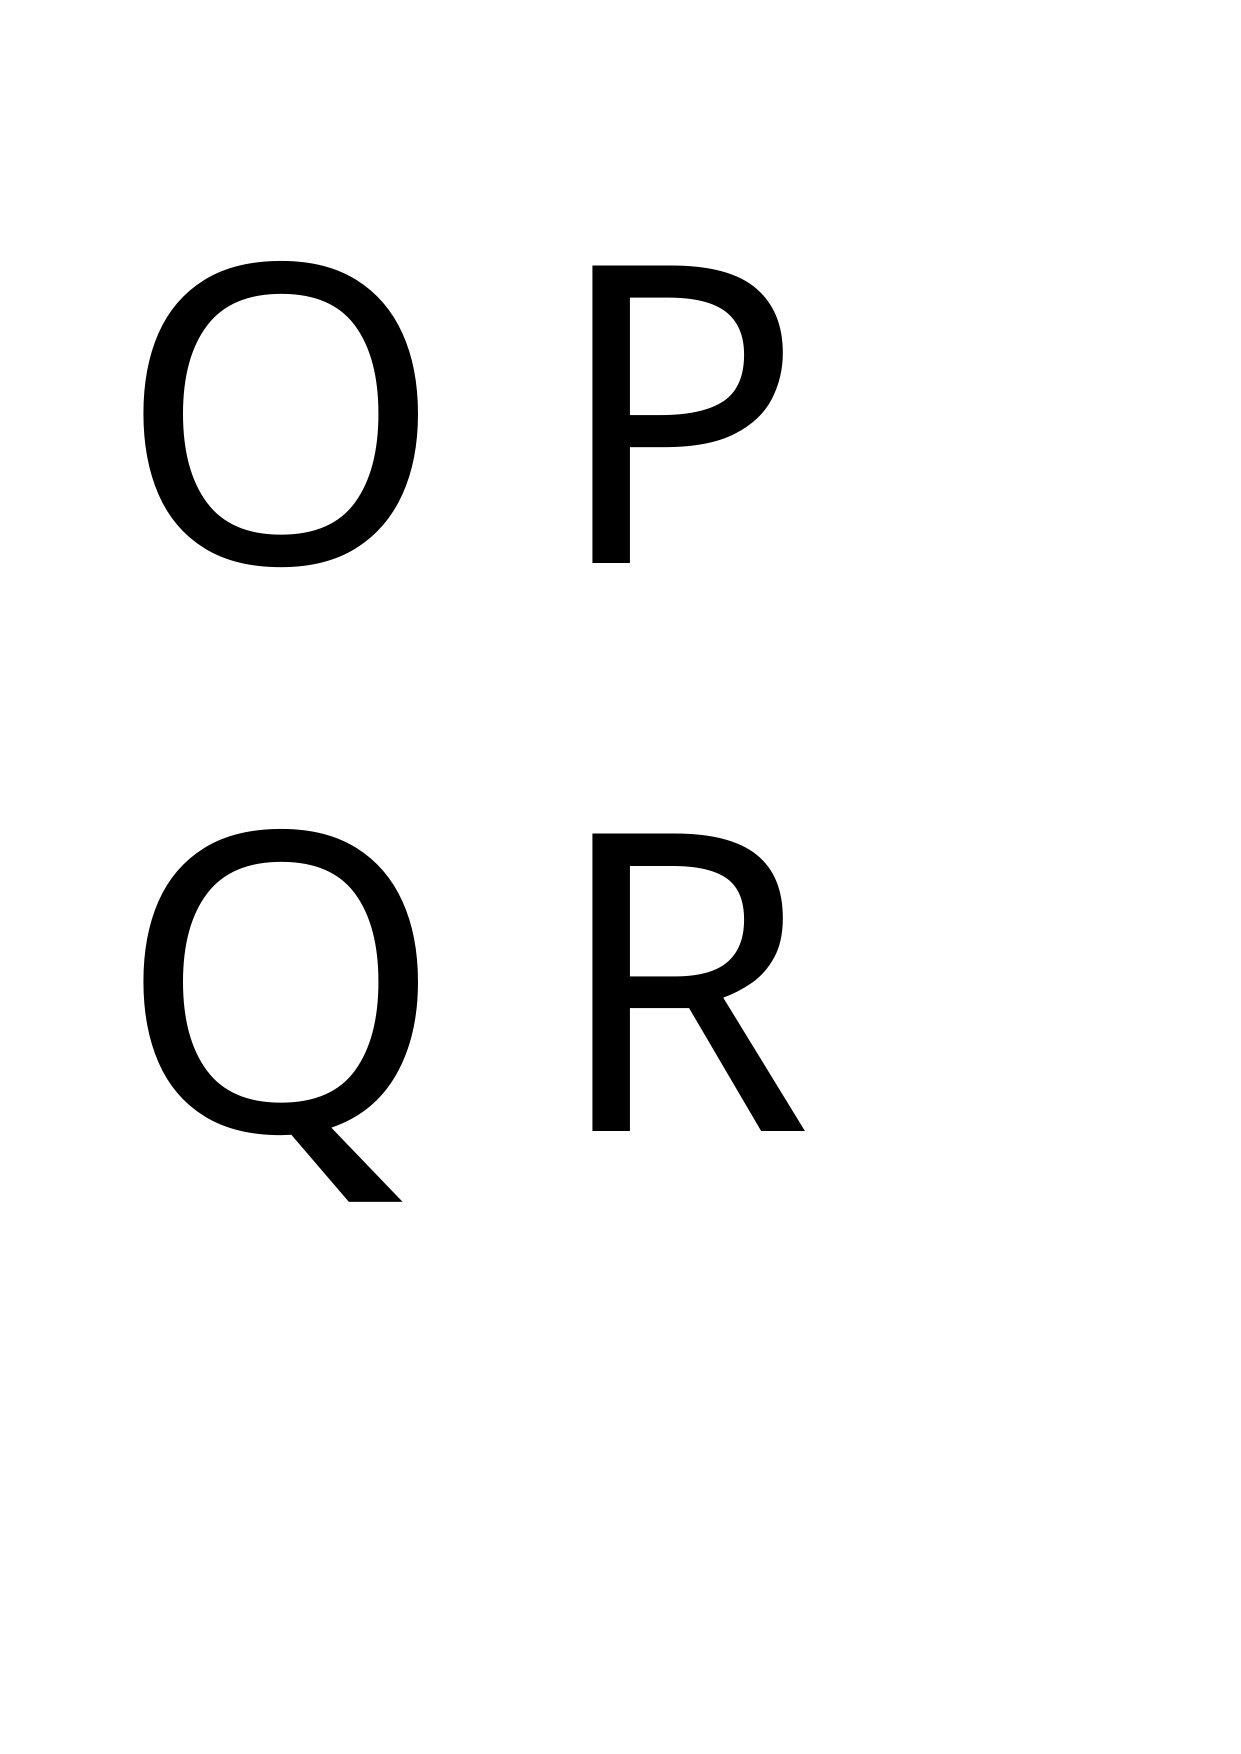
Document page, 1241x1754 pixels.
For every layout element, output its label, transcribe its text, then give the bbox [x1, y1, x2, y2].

text O P Q R [118, 118, 1122, 1253]
